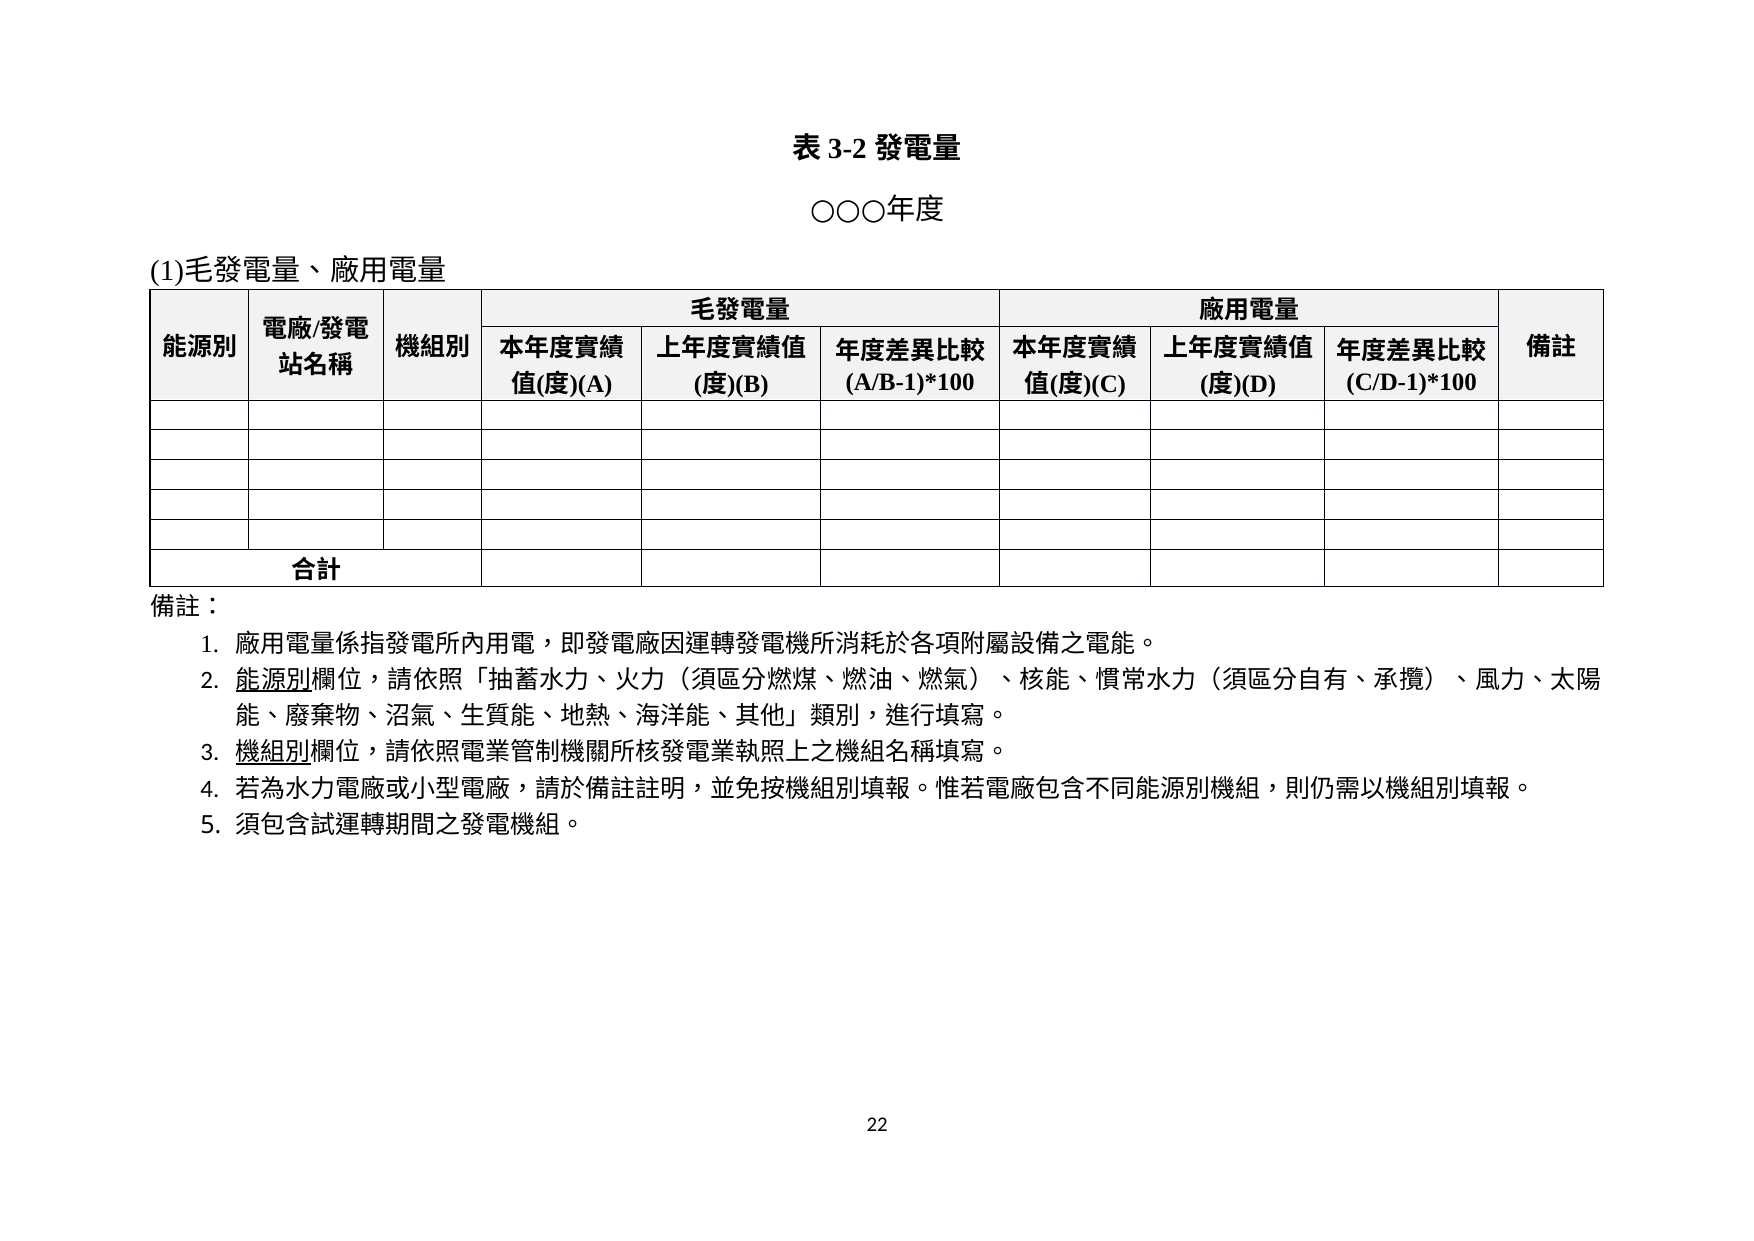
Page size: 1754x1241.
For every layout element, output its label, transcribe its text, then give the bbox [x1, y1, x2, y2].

table_cell [249, 401, 383, 429]
table_header 能源別 [151, 290, 248, 399]
table_header 機組別 [384, 290, 481, 399]
table_cell [384, 401, 481, 429]
table_cell [249, 490, 383, 519]
table_cell [821, 520, 999, 548]
table_cell [1000, 490, 1150, 519]
table_cell [151, 520, 248, 548]
list 若為水力電廠或小型電廠，請於備註註明，並免按機組別填報。惟若電廠包含不同能源別機組，則仍需以機組別填報。 [200, 768, 1604, 804]
table_cell 本年度實績值(度)(A) [482, 327, 641, 399]
table_cell [1325, 550, 1498, 586]
table_cell [384, 430, 481, 459]
list 廠用電量係指發電所內用電，即發電廠因運轉發電機所消耗於各項附屬設備之電能。 [200, 623, 1604, 659]
table_header 電廠/發電站名稱 [249, 290, 383, 399]
table_cell [1151, 550, 1324, 586]
table_cell [1000, 520, 1150, 548]
table_cell [1325, 430, 1498, 459]
table_cell [1325, 401, 1498, 429]
table_cell [1151, 460, 1324, 489]
table_cell 合計 [151, 550, 481, 586]
table_cell [821, 550, 999, 586]
table_cell [384, 490, 481, 519]
table_cell [482, 550, 641, 586]
text 表3-2 發電量 [150, 124, 1604, 167]
text 備註： [150, 587, 1604, 623]
table_cell 年度差異比較 (C/D-1)*100 [1325, 327, 1498, 399]
table_cell [1151, 430, 1324, 459]
table_cell [1499, 490, 1603, 519]
table_cell [1499, 430, 1603, 459]
table_cell [1499, 550, 1603, 586]
table_cell [482, 430, 641, 459]
table_cell [482, 520, 641, 548]
text (1)毛發電量、廠用電量 [150, 246, 1604, 289]
table_cell [249, 430, 383, 459]
table_cell [821, 430, 999, 459]
table_cell [151, 460, 248, 489]
table_cell 年度差異比較 (A/B-1)*100 [821, 327, 999, 399]
table_cell [1325, 520, 1498, 548]
table_cell [1499, 520, 1603, 548]
table_cell [482, 460, 641, 489]
table_cell [1499, 401, 1603, 429]
table_cell 本年度實績值(度)(C) [1000, 327, 1150, 399]
table_cell [1000, 430, 1150, 459]
table_cell [1000, 460, 1150, 489]
table_cell 上年度實績值 (度)(B) [642, 327, 820, 399]
table_cell [642, 520, 820, 548]
table_cell [821, 460, 999, 489]
table_cell [1151, 401, 1324, 429]
table_cell [384, 460, 481, 489]
table_cell [482, 401, 641, 429]
table_cell 上年度實績值 (度)(D) [1151, 327, 1324, 399]
list 須包含試運轉期間之發電機組。 [200, 804, 1604, 841]
table_cell [1499, 460, 1603, 489]
table_cell [249, 520, 383, 548]
table_cell [642, 430, 820, 459]
table_cell [151, 401, 248, 429]
table_cell [642, 490, 820, 519]
table_cell [482, 490, 641, 519]
table_cell [821, 490, 999, 519]
table_cell [642, 550, 820, 586]
table_cell [1325, 460, 1498, 489]
table_header 備註 [1499, 290, 1603, 399]
list 機組別欄位，請依照電業管制機關所核發電業執照上之機組名稱填寫。 [200, 732, 1604, 768]
table_cell [384, 520, 481, 548]
table_cell [151, 430, 248, 459]
table_cell [151, 490, 248, 519]
table_header 廠用電量 [1000, 290, 1498, 326]
table_cell [642, 401, 820, 429]
table_cell [1000, 401, 1150, 429]
table_cell [821, 401, 999, 429]
table_cell [1325, 490, 1498, 519]
list 能源別欄位，請依照「抽蓄水力、火力（須區分燃煤、燃油、燃氣）、核能、慣常水力（須區分自有、承攬）、風力、太陽能、廢棄物、沼氣、生質能、地熱、海洋能、其他」類別，進行填寫。 [200, 659, 1604, 732]
table_cell [1151, 520, 1324, 548]
table_header 毛發電量 [482, 290, 999, 326]
table_cell [1000, 550, 1150, 586]
table_cell [642, 460, 820, 489]
table_cell [249, 460, 383, 489]
table_cell [1151, 490, 1324, 519]
text ○○○年度 [150, 185, 1604, 228]
